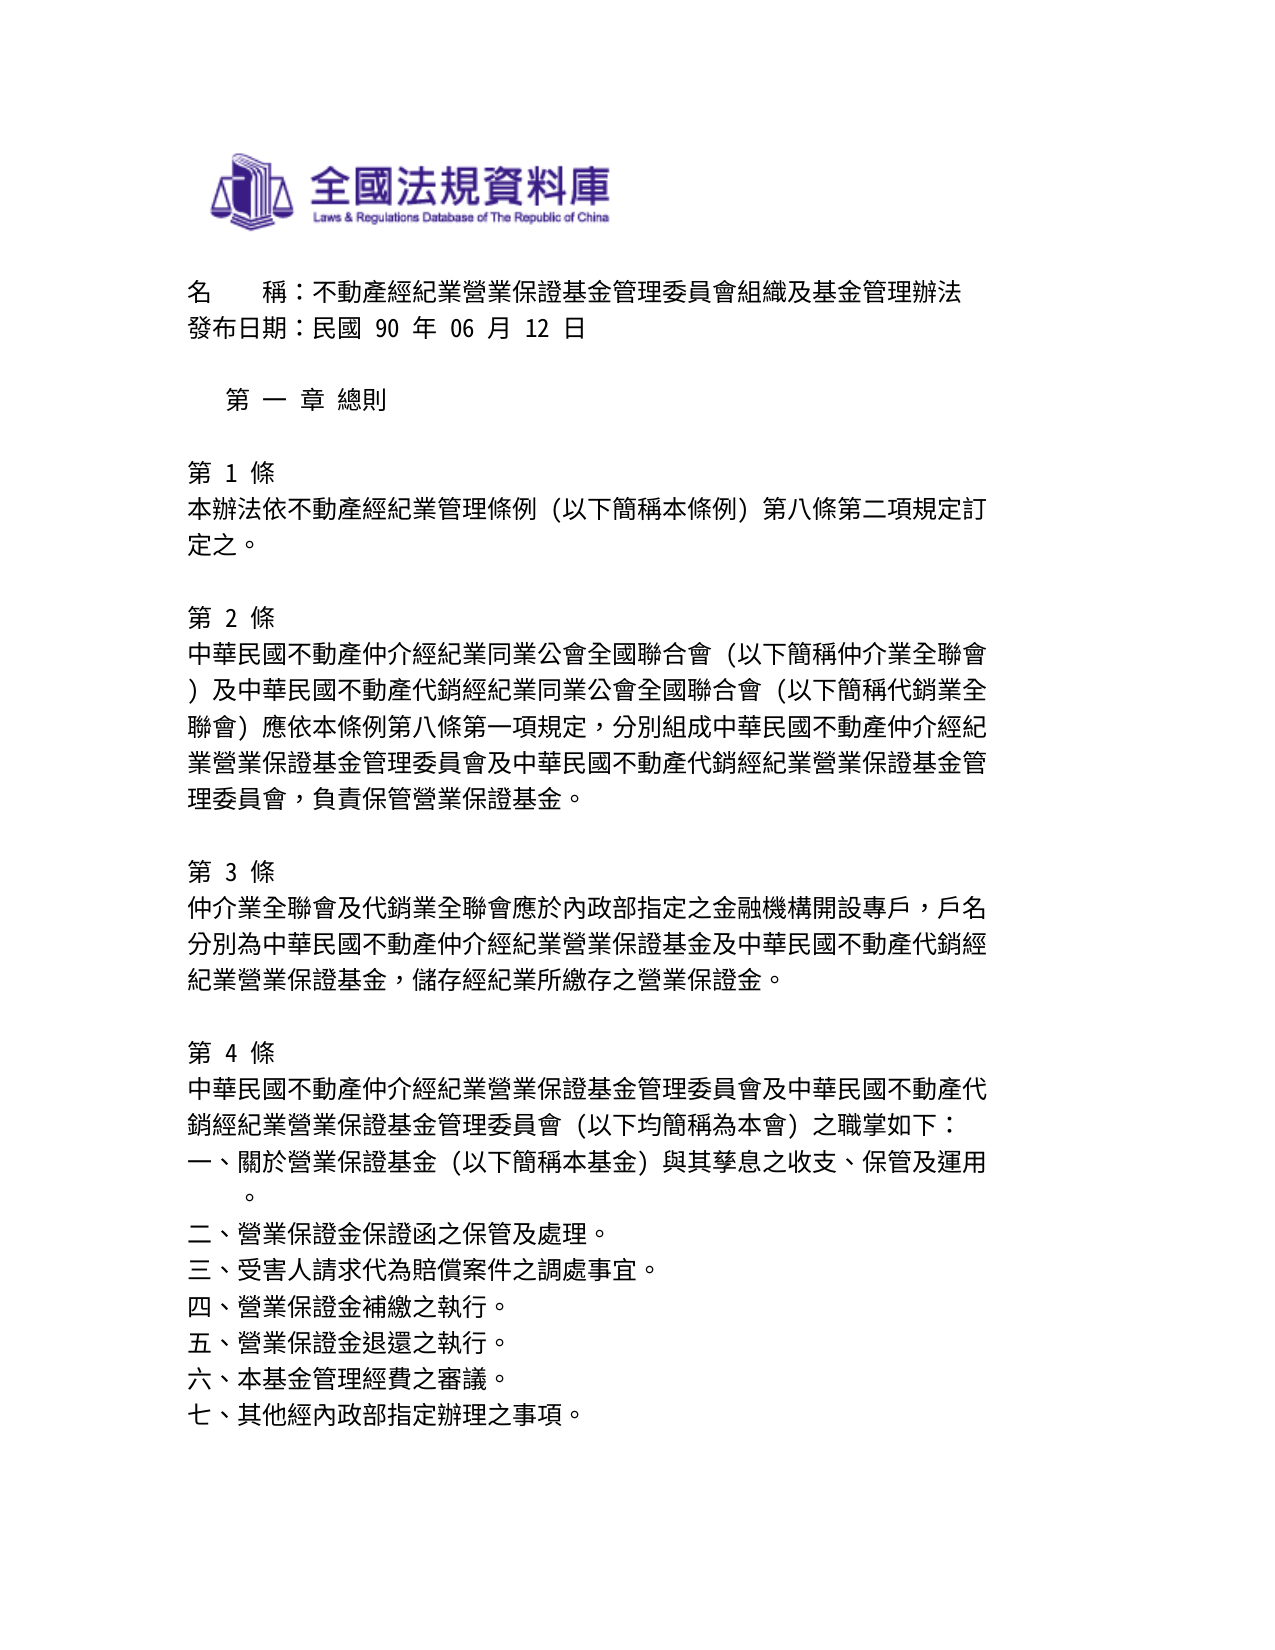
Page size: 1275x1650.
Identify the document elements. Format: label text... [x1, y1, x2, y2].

text 六、本基金管理經費之審議。 [187, 1359, 1087, 1396]
text 一、關於營業保證基金 (以下簡稱本基金) 與其孳息之收支、保管及運用 [187, 1142, 1087, 1178]
text 本辦法依不動產經紀業管理條例 (以下簡稱本條例) 第八條第二項規定訂 [187, 489, 1087, 526]
text 七、其他經內政部指定辦理之事項。 [187, 1396, 1087, 1432]
text 。 [187, 1178, 1087, 1214]
text 紀業營業保證基金，儲存經紀業所繳存之營業保證金。 [187, 961, 1087, 997]
text 第 一 章 總則 [187, 381, 1087, 417]
text 中華民國不動產仲介經紀業營業保證基金管理委員會及中華民國不動產代 [187, 1069, 1087, 1106]
text 四、營業保證金補繳之執行。 [187, 1287, 1087, 1323]
text 三、受害人請求代為賠償案件之調處事宜。 [187, 1251, 1087, 1287]
text 第 1 條 [187, 453, 1087, 489]
text 名 稱：不動產經紀業營業保證基金管理委員會組織及基金管理辦法 [187, 272, 1087, 308]
text 發布日期：民國 90 年 06 月 12 日 [187, 308, 1087, 344]
text 業營業保證基金管理委員會及中華民國不動產代銷經紀業營業保證基金管 [187, 743, 1087, 779]
text 銷經紀業營業保證基金管理委員會 (以下均簡稱為本會) 之職掌如下： [187, 1106, 1087, 1142]
text 分別為中華民國不動產仲介經紀業營業保證基金及中華民國不動產代銷經 [187, 924, 1087, 961]
text 聯會) 應依本條例第八條第一項規定，分別組成中華民國不動產仲介經紀 [187, 707, 1087, 743]
text 定之。 [187, 526, 1087, 562]
text 理委員會，負責保管營業保證基金。 [187, 779, 1087, 816]
text 中華民國不動產仲介經紀業同業公會全國聯合會 (以下簡稱仲介業全聯會 [187, 634, 1087, 671]
text 第 4 條 [187, 1033, 1087, 1069]
text 二、營業保證金保證函之保管及處理。 [187, 1214, 1087, 1251]
text 第 3 條 [187, 852, 1087, 888]
text 五、營業保證金退還之執行。 [187, 1323, 1087, 1359]
text ) 及中華民國不動產代銷經紀業同業公會全國聯合會 (以下簡稱代銷業全 [187, 671, 1087, 707]
text 仲介業全聯會及代銷業全聯會應於內政部指定之金融機構開設專戶，戶名 [187, 888, 1087, 924]
text 第 2 條 [187, 598, 1087, 634]
